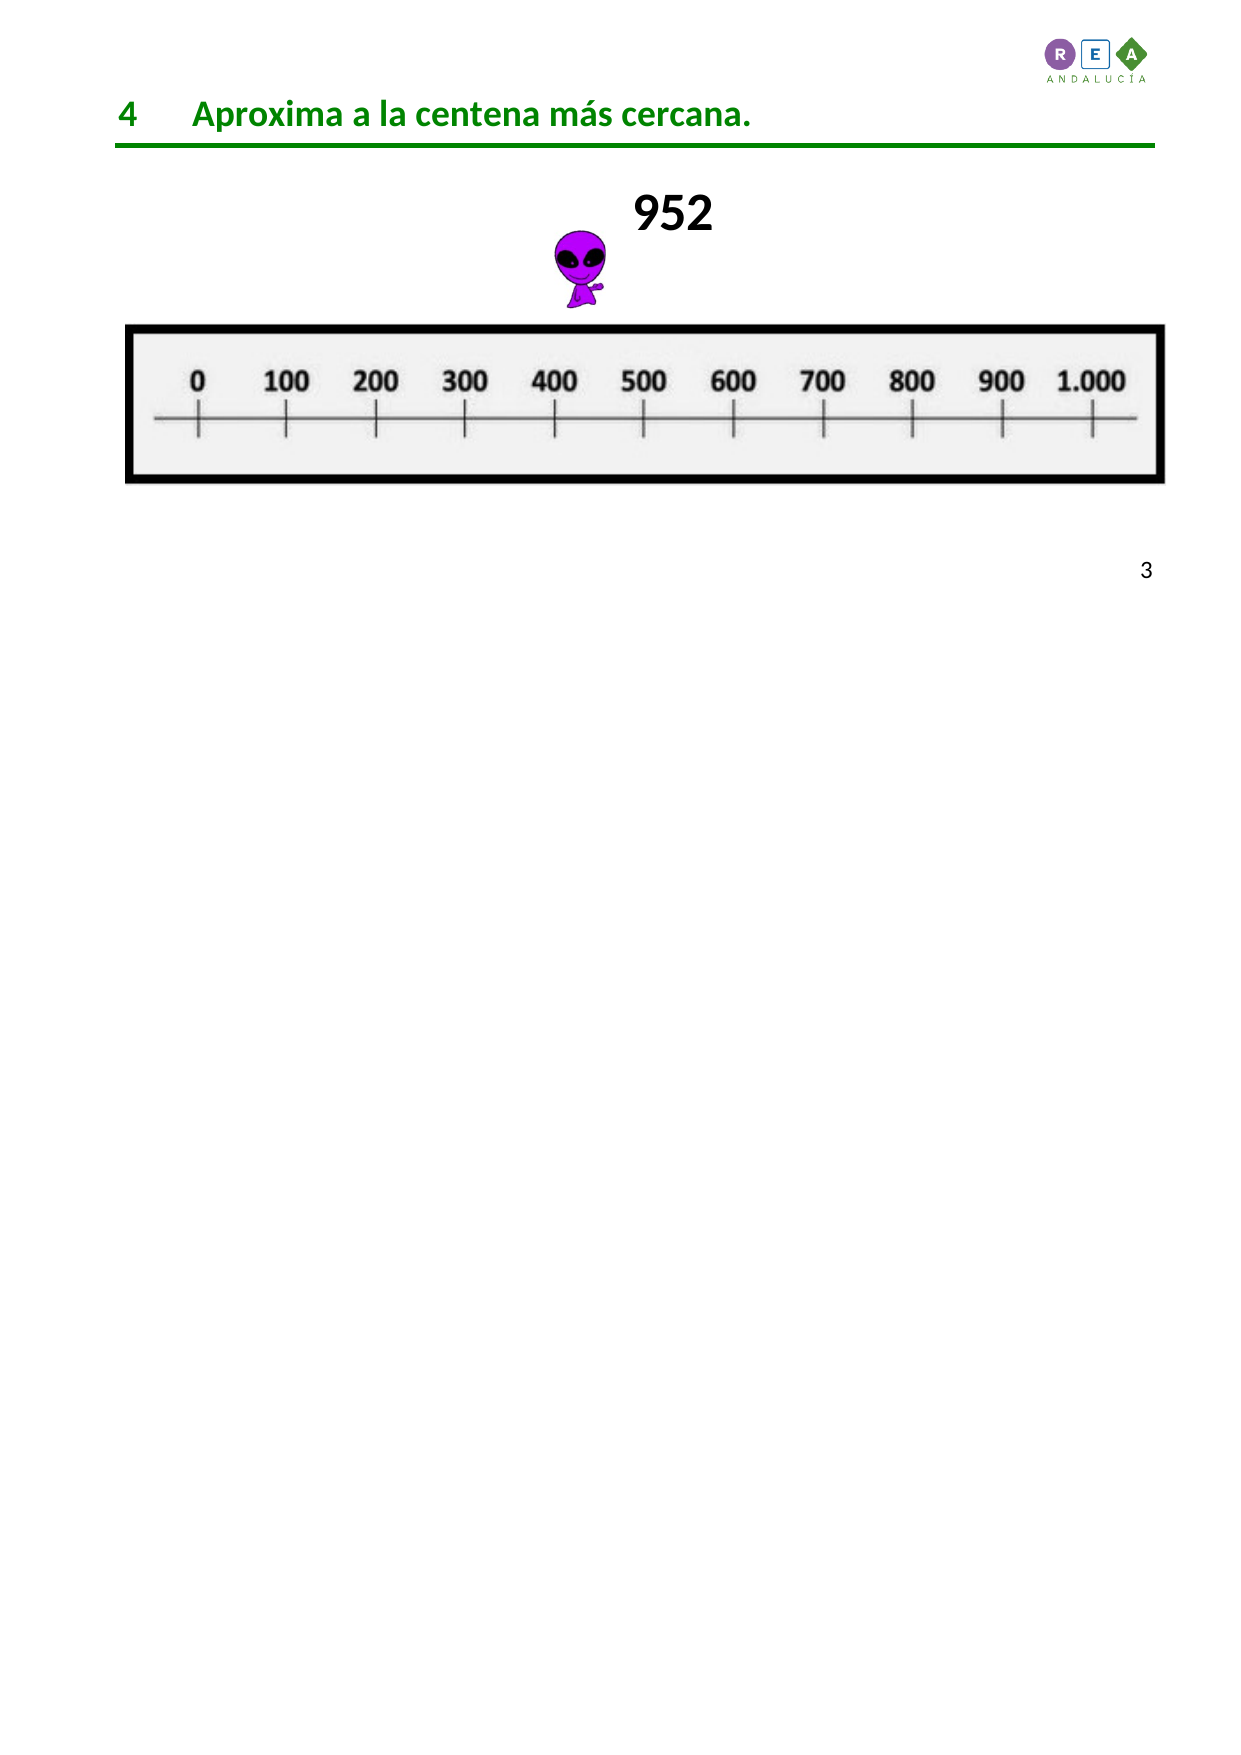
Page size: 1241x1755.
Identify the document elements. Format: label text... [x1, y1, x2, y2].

text 952 [383, 177, 885, 308]
text 3 [0, 554, 1152, 585]
